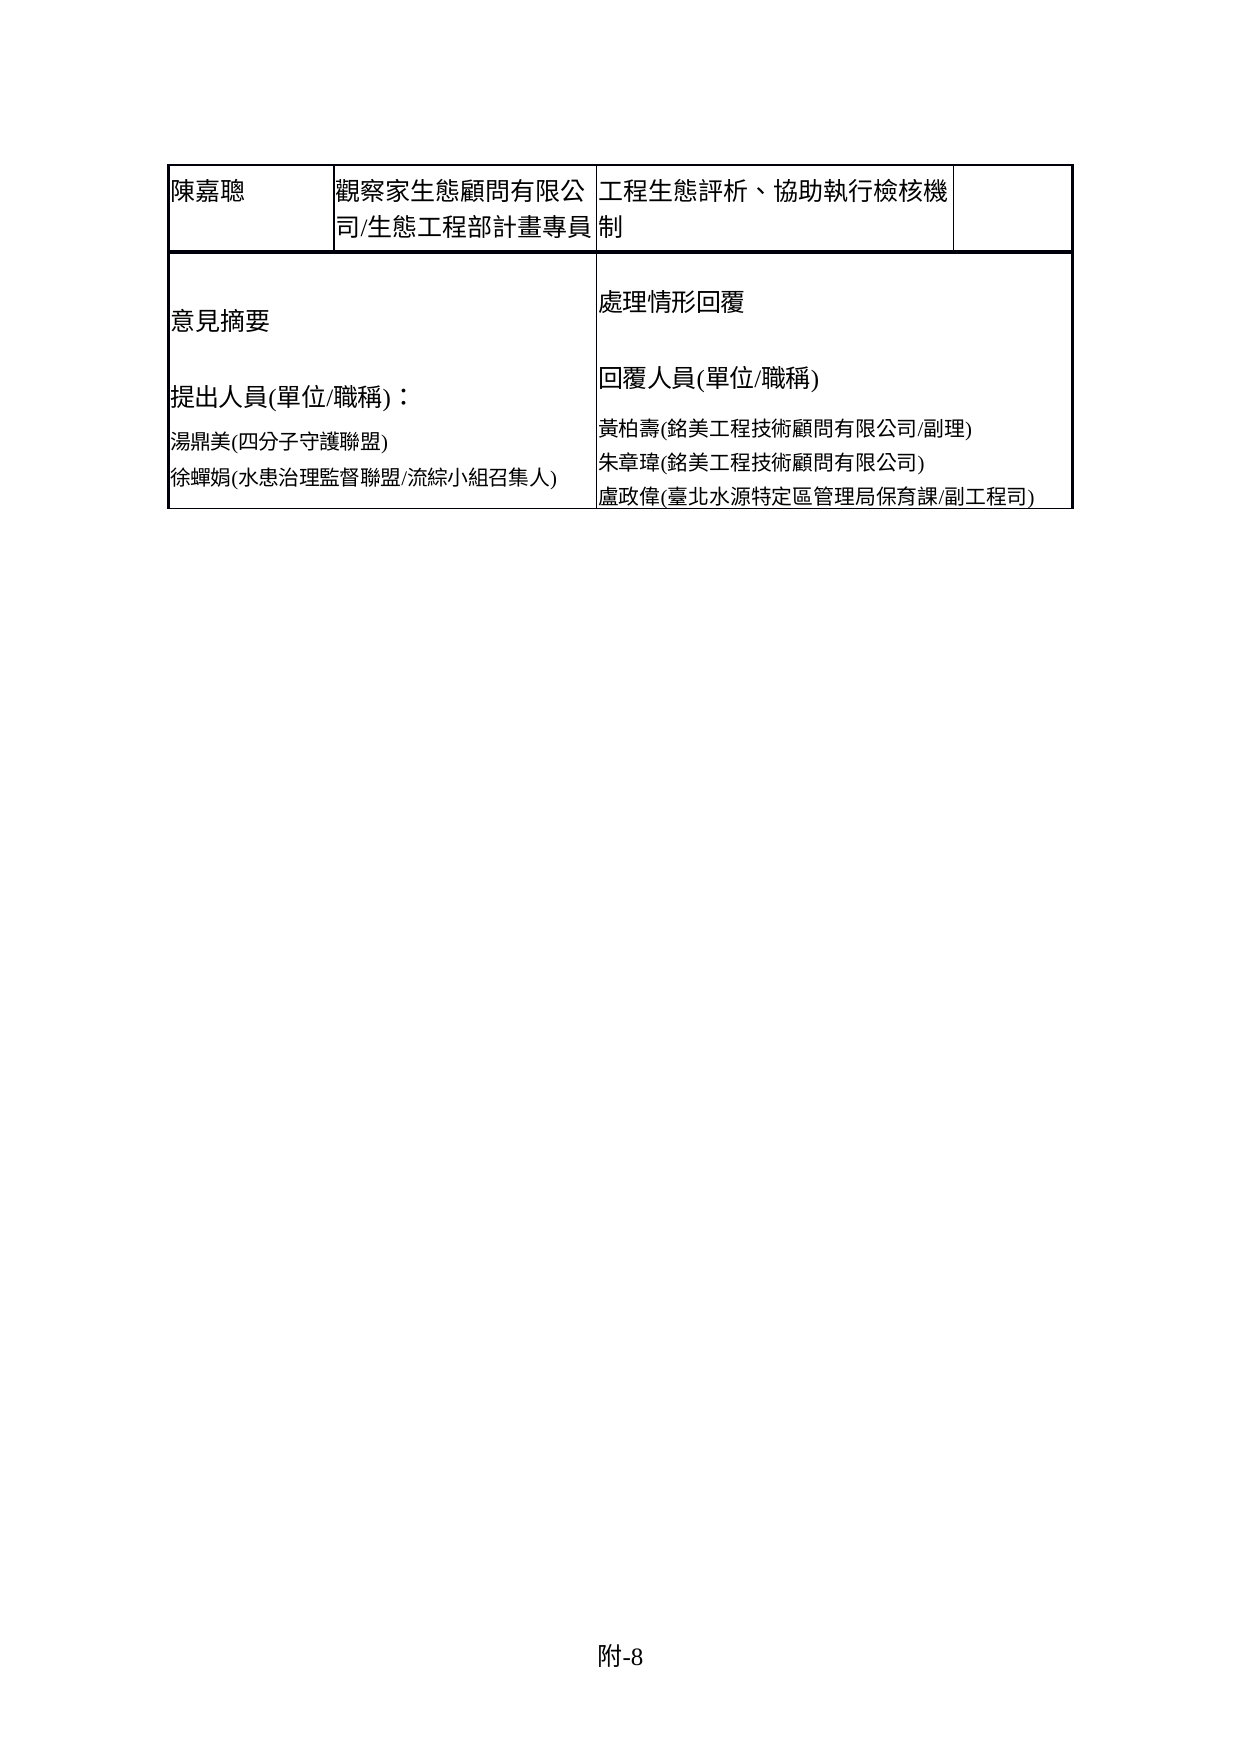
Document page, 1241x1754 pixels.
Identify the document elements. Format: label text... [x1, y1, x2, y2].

table_cell 觀察家生態顧問有限公司/生態工程部計畫專員 [335, 166, 596, 250]
table_cell 處理情形回覆 回覆人員(單位/職稱) 黃柏壽(銘美工程技術顧問有限公司/副理) 朱章瑋(銘美工程技術顧問有限公司) 盧政偉(臺北水源特定區管理局保育課/副工程司) [597, 254, 1071, 508]
table_cell 工程生態評析、協助執行檢核機制 [597, 166, 953, 250]
table_cell [954, 166, 1071, 250]
table_cell 陳嘉聰 [170, 166, 333, 250]
table_cell 意見摘要 提出人員(單位/職稱)： 湯鼎美(四分子守護聯盟) 徐蟬娟(水患治理監督聯盟/流綜小組召集人) [170, 254, 596, 508]
